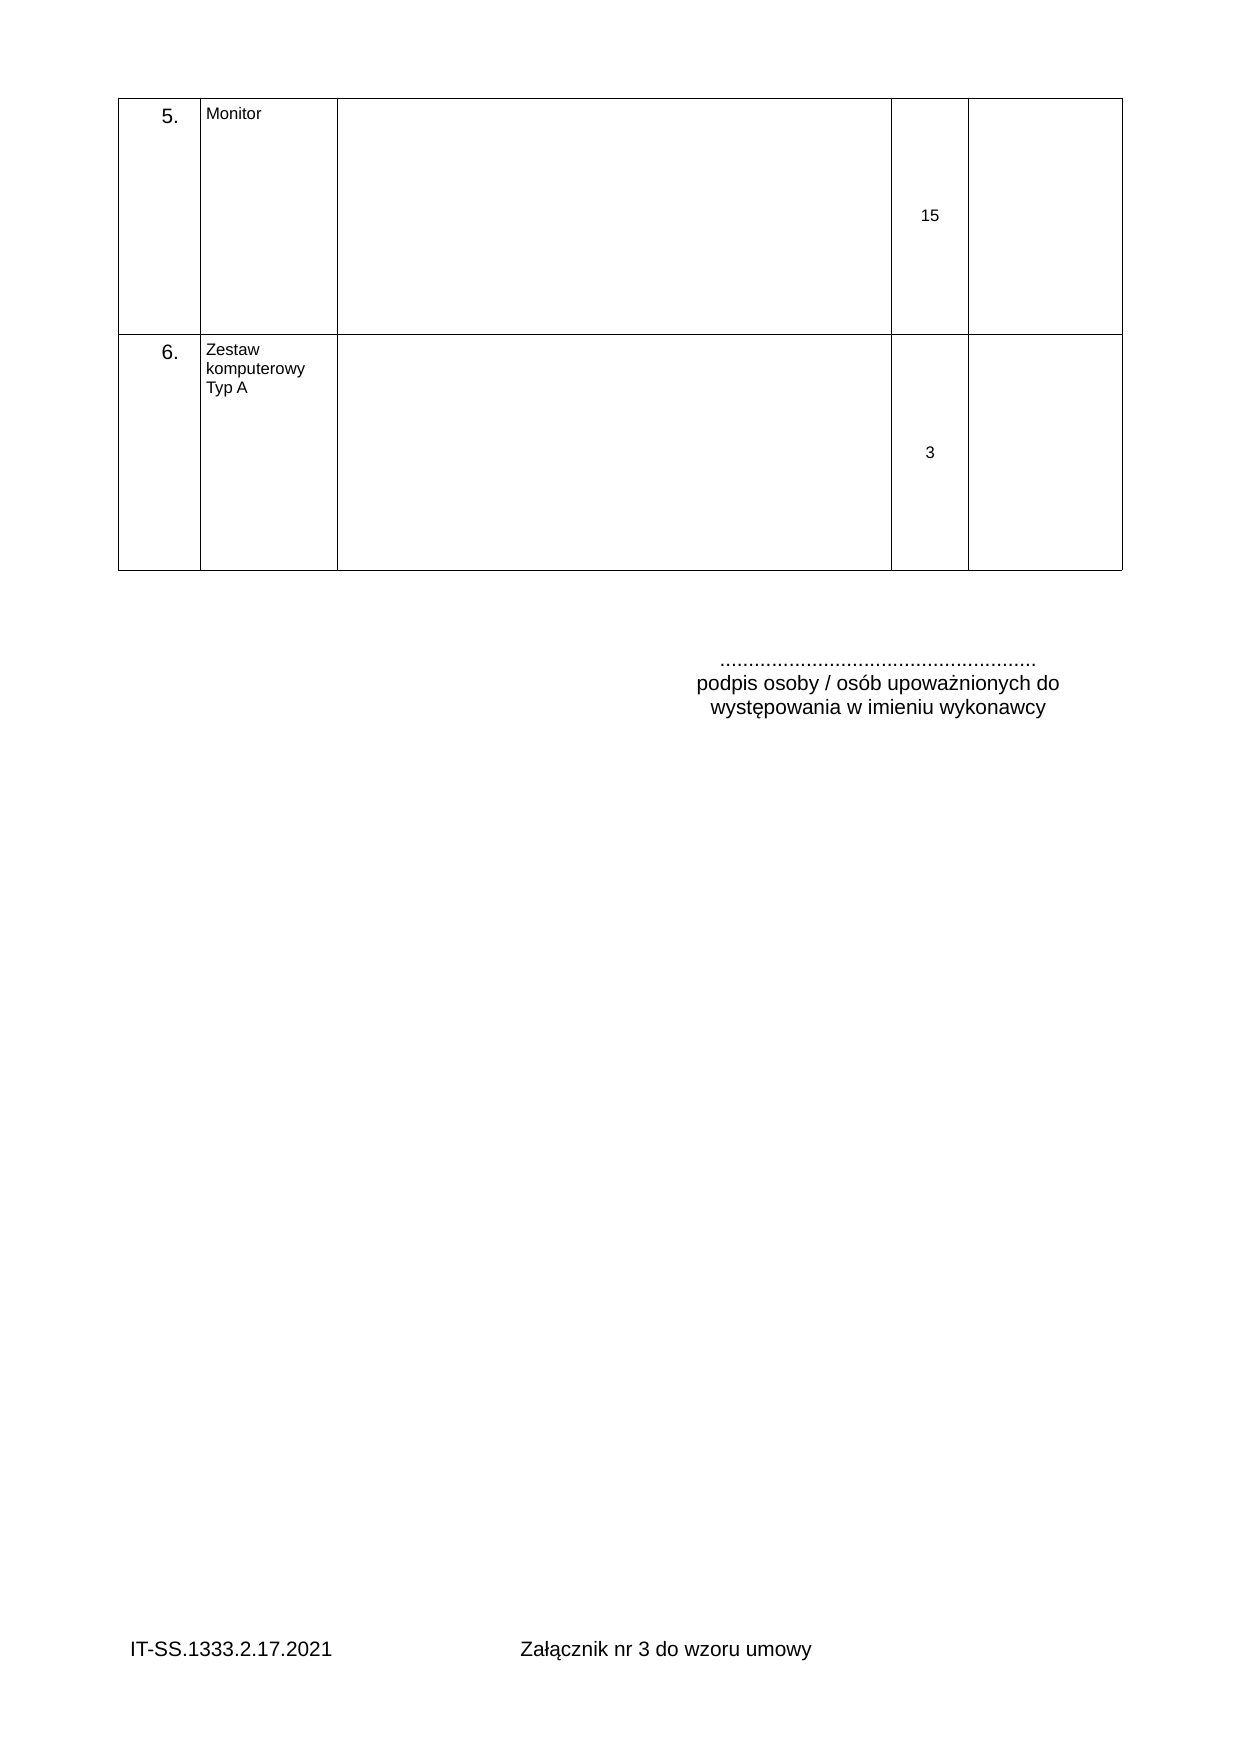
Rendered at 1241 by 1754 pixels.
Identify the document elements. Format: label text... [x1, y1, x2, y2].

table_cell [338, 99, 891, 334]
table_cell Zestaw komputerowy Typ A [201, 335, 337, 570]
table_cell [119, 99, 200, 334]
text występowania w imieniu wykonawcy [561, 695, 1122, 719]
table_cell [969, 99, 1122, 334]
table_cell [969, 335, 1122, 570]
table_cell Monitor [201, 99, 337, 334]
table_cell 3 [892, 335, 968, 570]
table_cell [119, 335, 200, 570]
table_cell [338, 335, 891, 570]
table_cell 15 [892, 99, 968, 334]
text ....................................................... [561, 647, 1122, 671]
text podpis osoby / osób upoważnionych do [561, 671, 1122, 695]
